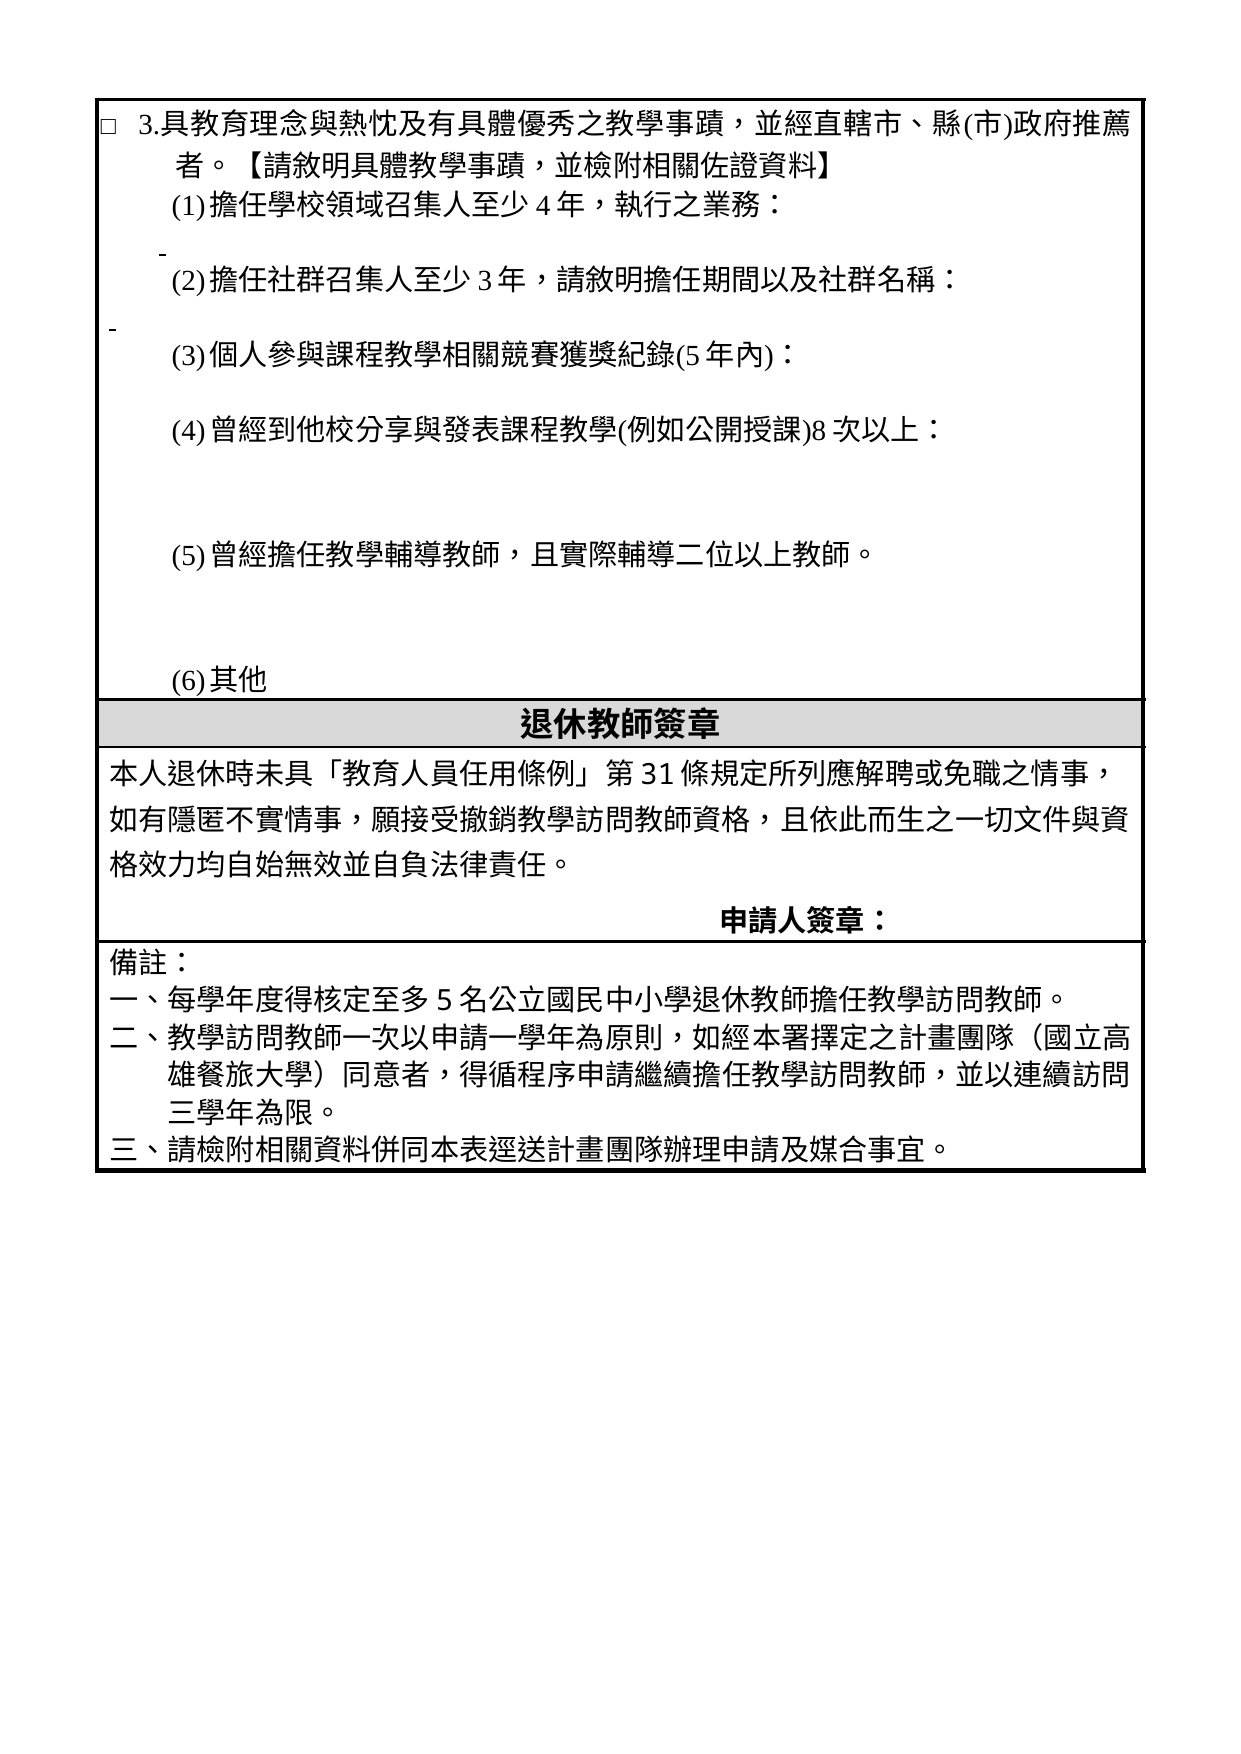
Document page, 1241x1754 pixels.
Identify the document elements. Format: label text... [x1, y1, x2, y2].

table_cell 備註： 一、每學年度得核定至多5名公立國民中小學退休教師擔任教學訪問教師。 二、教學訪問教師一次以申請一學年為原則，如經本署擇定之計畫團隊（國立高雄餐旅大學）同意者，得循程序申請繼續擔任教學訪問教師，並以連續訪問三學年為限。 三、請檢附相關資料併同本表逕送計畫團隊辦理申請及媒合事宜。 [99, 943, 1141, 1168]
table_cell 本人退休時未具「教育人員任用條例」第31條規定所列應解聘或免職之情事，如有隱匿不實情事，願接受撤銷教學訪問教師資格，且依此而生之一切文件與資格效力均自始無效並自負法律責任。 申請人簽章： [99, 748, 1141, 940]
table_cell 退休教師簽章 [99, 701, 1141, 746]
table_cell 3.具教育理念與熱忱及有具體優秀之教學事蹟，並經直轄市、縣(市)政府推薦者。【請敘明具體教學事蹟，並檢附相關佐證資料】 擔任學校領域召集人至少4年，執行之業務： 擔任社群召集人至少3年，請敘明擔任期間以及社群名稱： 個人參與課程教學相關競賽獲獎紀錄(5年內)： 曾經到他校分享與發表課程教學(例如公開授課)8次以上： 曾經擔任教學輔導教師，且實際輔導二位以上教師。 其他 [99, 101, 1141, 697]
